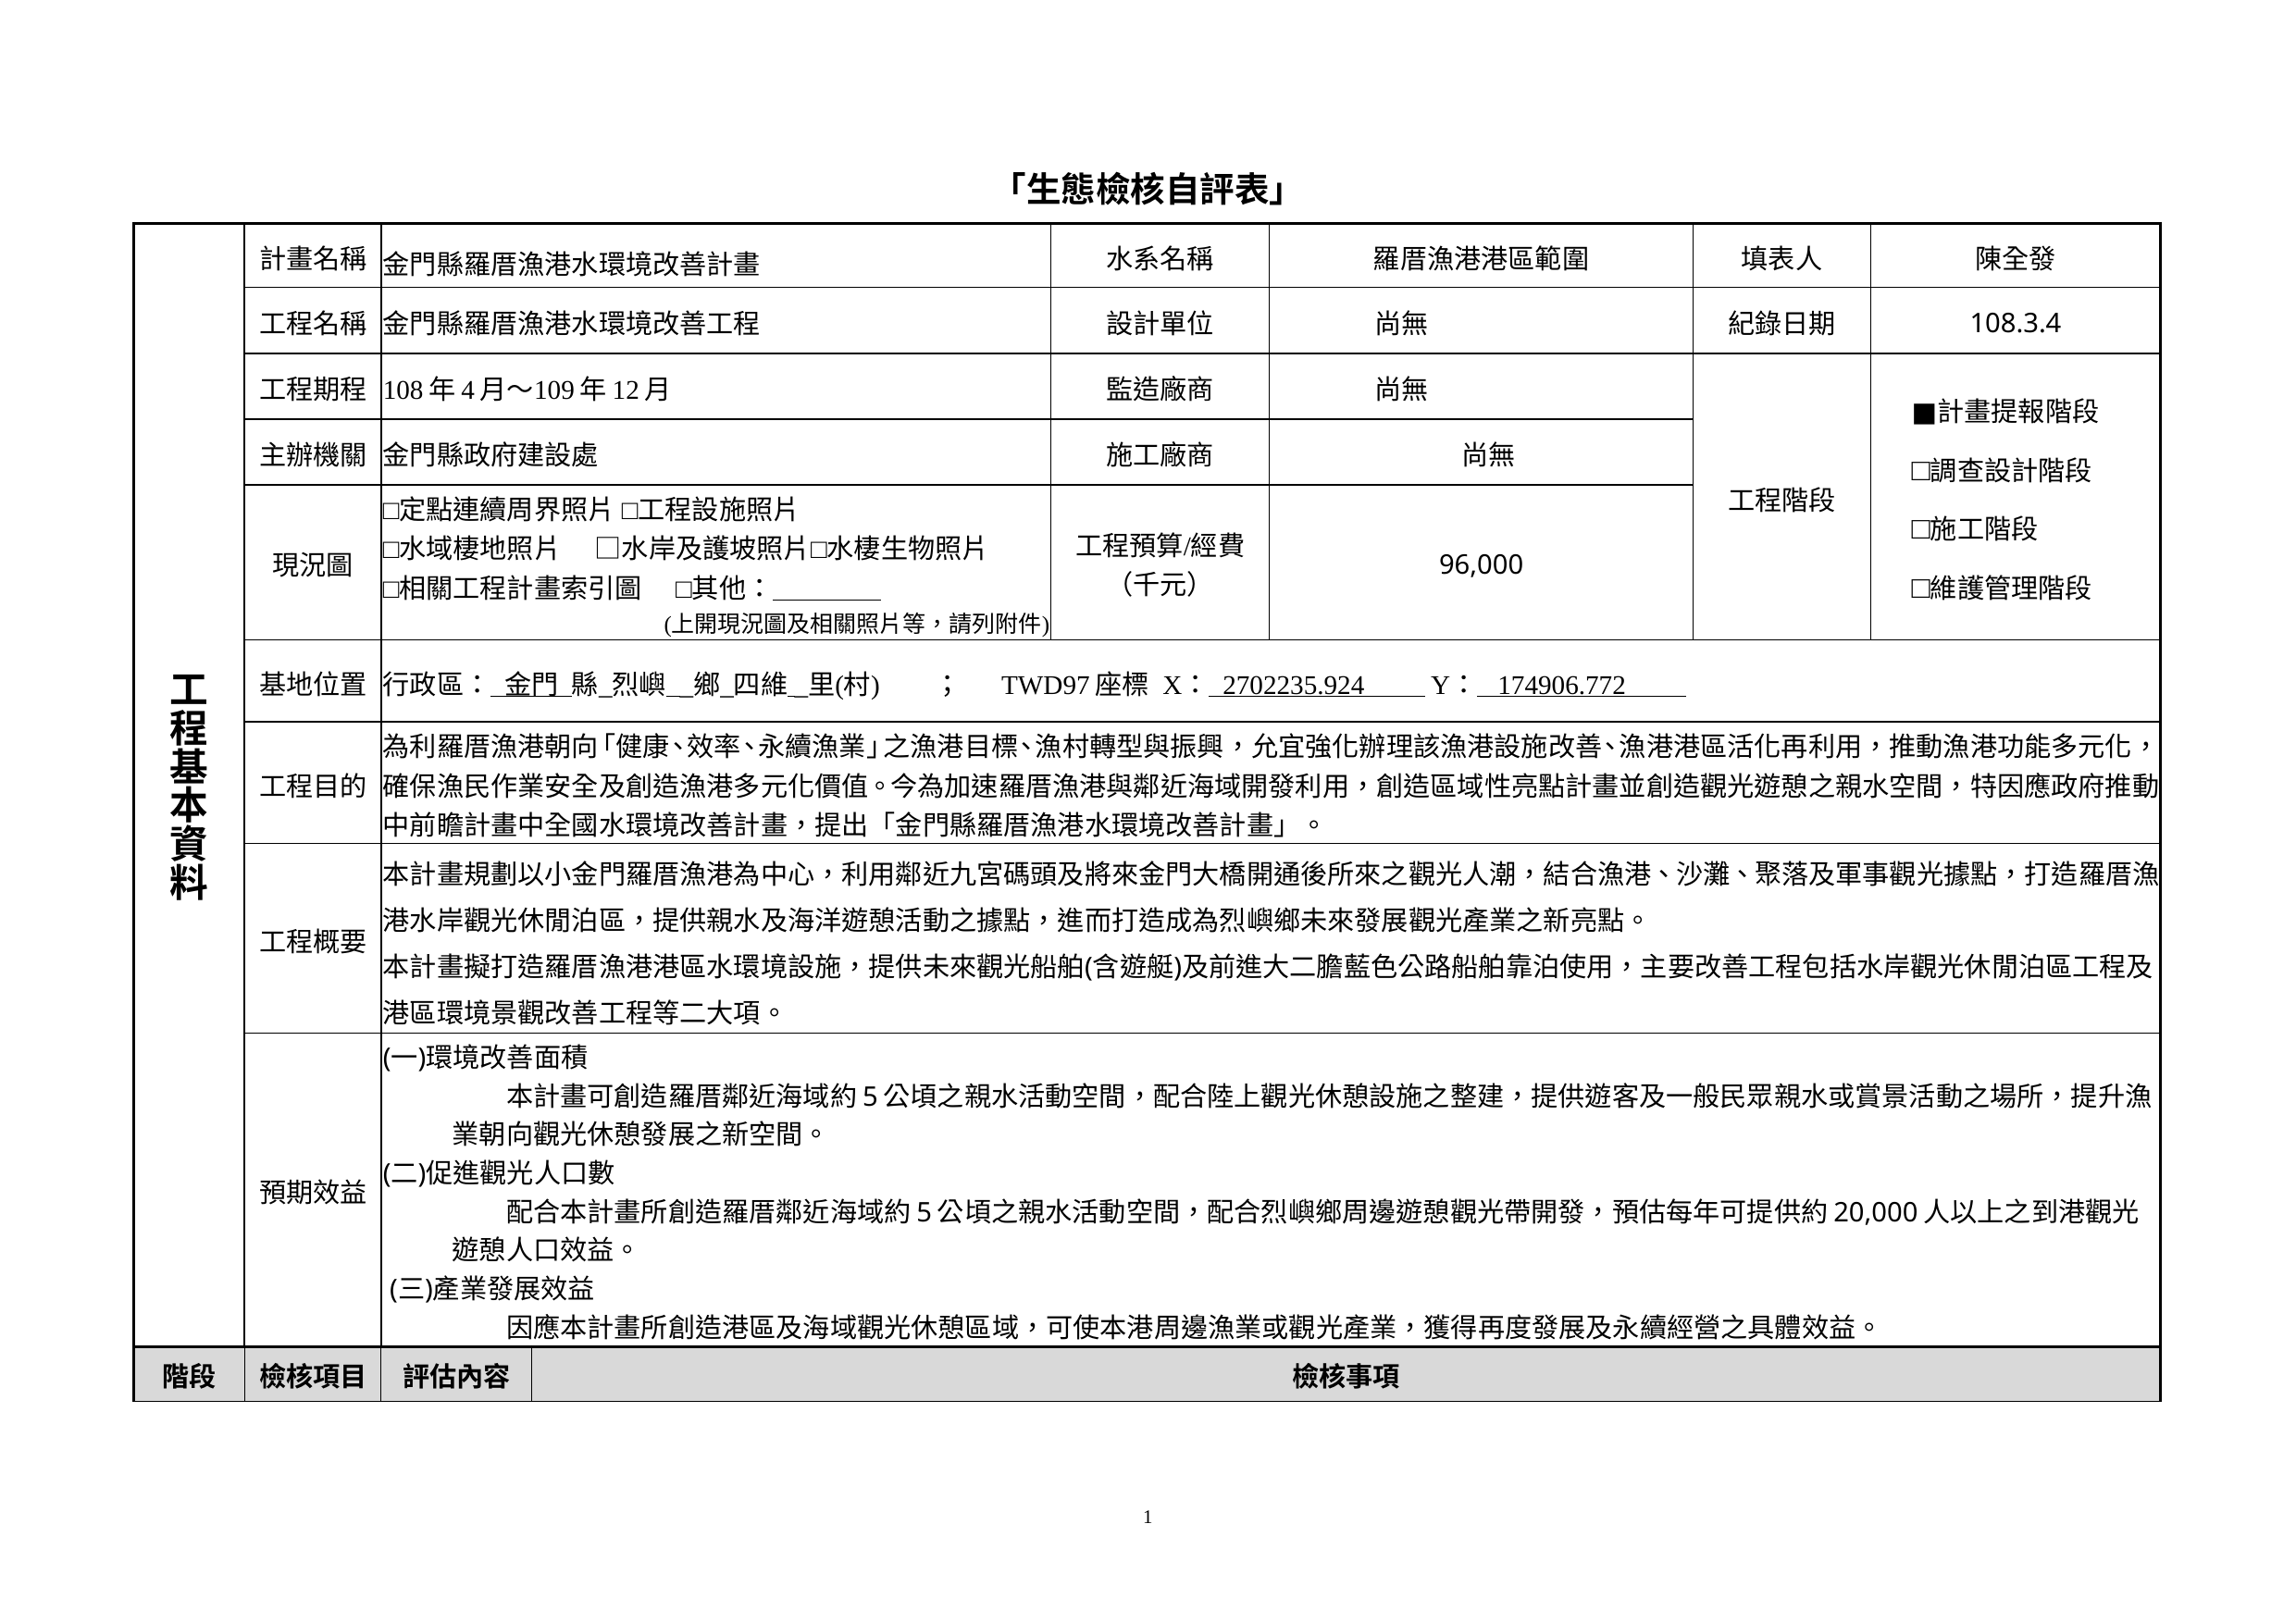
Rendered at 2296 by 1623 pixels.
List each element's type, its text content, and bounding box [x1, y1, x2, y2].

table_cell 主辦機關 [245, 420, 380, 484]
table_cell 工程階段 [1694, 354, 1870, 639]
table_cell 108年4月～109年12月 [382, 354, 1050, 418]
table_cell 行政區： 金門 縣_烈嶼 _鄉_四維 _里(村) ； TWD97座標 X： 2702235.924 Y： 174906.772 [382, 640, 2159, 721]
table_cell 工程名稱 [245, 288, 380, 353]
table_cell 檢核事項 [532, 1348, 2159, 1401]
table_cell 金門縣羅厝漁港水環境改善工程 [382, 288, 1050, 353]
table_cell □定點連續周界照片 □工程設施照片 □水域棲地照片 □水岸及護坡照片□水棲生物照片 □相關工程計畫索引圖 □其他： (上開現況圖及相關照片等，請列附件) [382, 486, 1050, 639]
table_header 陳全發 [1871, 225, 2159, 287]
table_cell 為利羅厝漁港朝向「健康、效率、永續漁業」之漁港目標、漁村轉型與振興，允宜強化辦理該漁港設施改善、漁港港區活化再利用，推動漁港功能多元化，確保漁民作業安全及創造漁港多元化價值。今為加速羅厝漁港與鄰近海域開發利用，創造區域性亮點計畫並創造觀光遊憩之親水空間，特因應政府推動中前瞻計畫中全國水環境改善計畫，提出「金門縣羅厝漁港水環境改善計畫」。 [382, 723, 2159, 843]
table_cell 尚無 [1270, 288, 1693, 353]
table_cell 工程概要 [245, 844, 380, 1033]
table_cell 金門縣政府建設處 [382, 420, 1050, 484]
text 「生態檢核自評表」 [137, 152, 2159, 221]
table_header 羅厝漁港港區範圍 [1270, 225, 1693, 287]
table_header 填表人 [1694, 225, 1870, 287]
table_cell 現況圖 [245, 486, 380, 639]
table_cell 108.3.4 [1871, 288, 2159, 353]
table_cell (一)環境改善面積 本計畫可創造羅厝鄰近海域約5公頃之親水活動空間，配合陸上觀光休憩設施之整建，提供遊客及一般民眾親水或賞景活動之場所，提升漁業朝向觀光休憩發展之新空間。 (二)促進觀光人口數 配合本計畫所創造羅厝鄰近海域約5公頃之親水活動空間，配合烈嶼鄉周邊遊憩觀光帶開發，預估每年可提供約20,000人以上之到港觀光遊憩人口效益。 (三)產業發展效益 因應本計畫所創造港區及海域觀光休憩區域，可使本港周邊漁業或觀光產業，獲得再度發展及永續經營之具體效益。 [382, 1034, 2159, 1344]
table_cell 尚無 [1270, 354, 1693, 418]
table_header 工程基本資料 [135, 225, 243, 1344]
table_cell 檢核項目 [245, 1348, 380, 1401]
table_header 計畫名稱 [245, 225, 380, 287]
table_cell 96,000 [1270, 486, 1693, 639]
table_cell 基地位置 [245, 640, 380, 721]
table_cell 工程目的 [245, 723, 380, 843]
table_cell 設計單位 [1051, 288, 1269, 353]
table_cell 施工廠商 [1051, 420, 1269, 484]
table_cell 紀錄日期 [1694, 288, 1870, 353]
table_header 水系名稱 [1051, 225, 1269, 287]
table_cell 工程期程 [245, 354, 380, 418]
table_cell 預期效益 [245, 1034, 380, 1344]
table_cell 本計畫規劃以小金門羅厝漁港為中心，利用鄰近九宮碼頭及將來金門大橋開通後所來之觀光人潮，結合漁港、沙灘、聚落及軍事觀光據點，打造羅厝漁港水岸觀光休閒泊區，提供親水及海洋遊憩活動之據點，進而打造成為烈嶼鄉未來發展觀光產業之新亮點。 本計畫擬打造羅厝漁港港區水環境設施，提供未來觀光船舶(含遊艇)及前進大二膽藍色公路船舶靠泊使用，主要改善工程包括水岸觀光休閒泊區工程及港區環境景觀改善工程等二大項。 [382, 844, 2159, 1033]
table_cell 監造廠商 [1051, 354, 1269, 418]
table_cell 工程預算/經費 （千元） [1051, 486, 1269, 639]
table_cell ■計畫提報階段 □調查設計階段 □施工階段 □維護管理階段 [1871, 354, 2159, 639]
table_cell 尚無 [1270, 420, 1693, 484]
table_header 金門縣羅厝漁港水環境改善計畫 [382, 225, 1050, 287]
table_cell 階段 [135, 1348, 244, 1401]
table_cell 評估內容 [381, 1348, 531, 1401]
